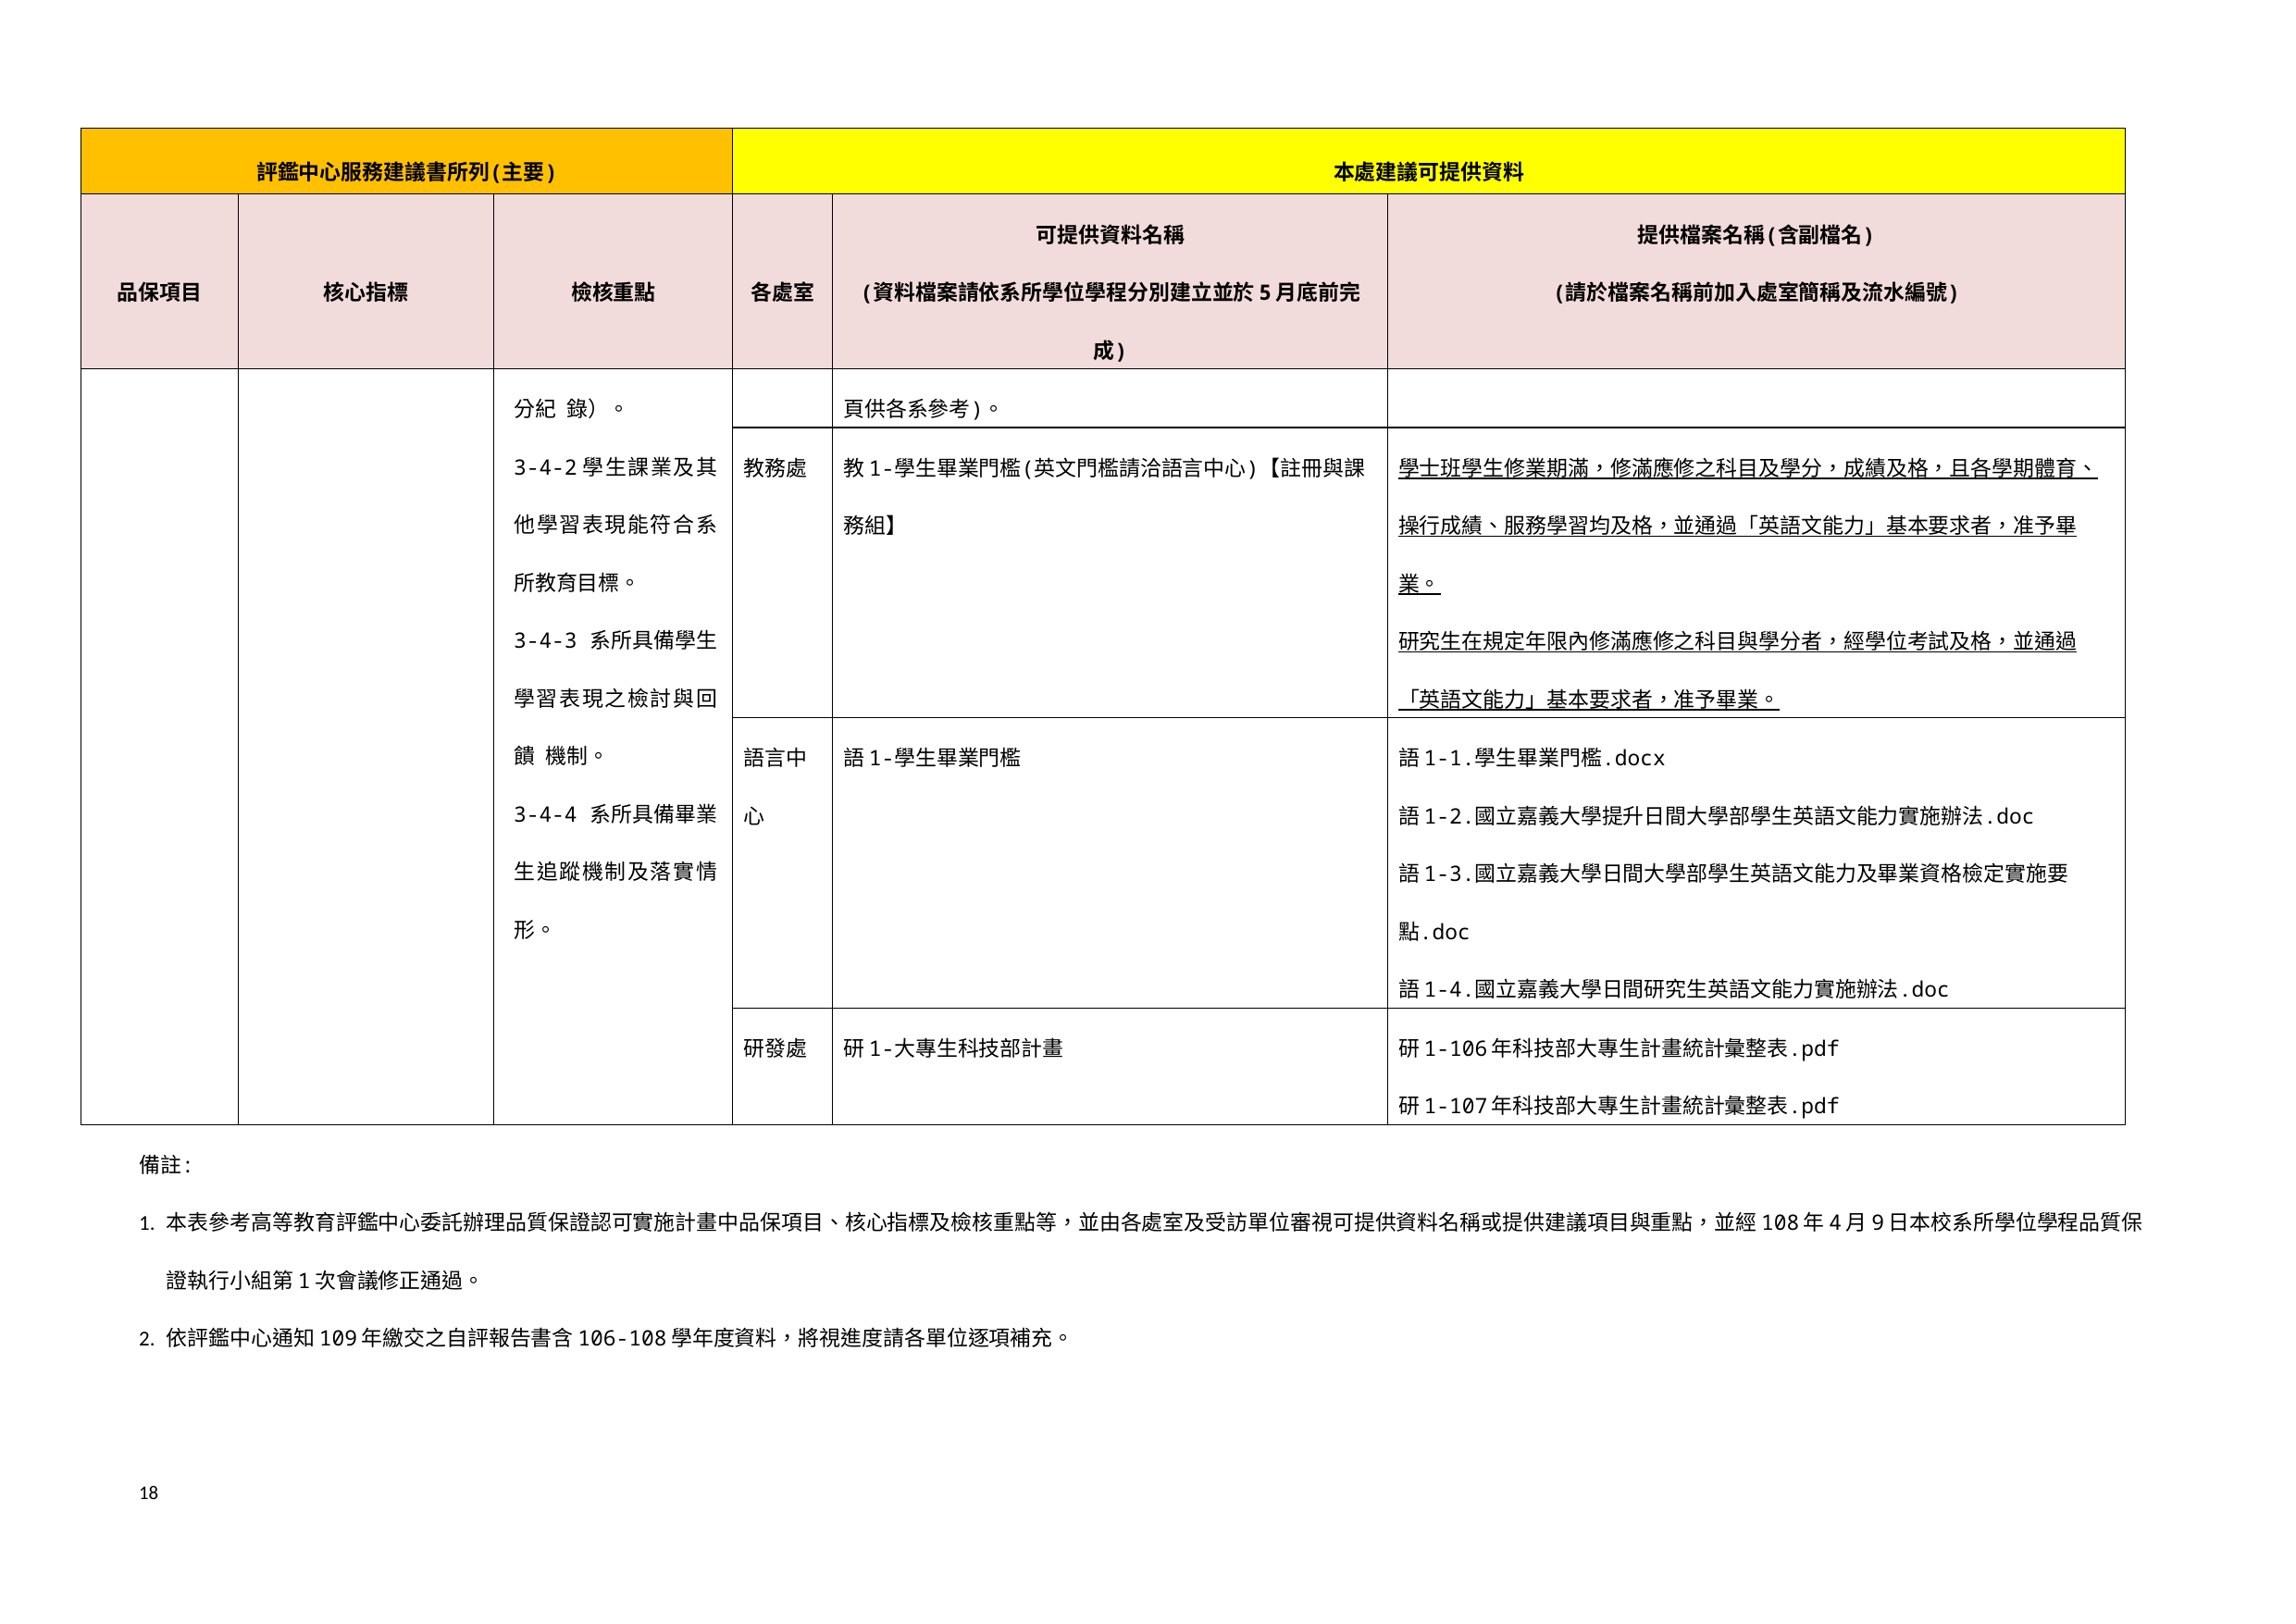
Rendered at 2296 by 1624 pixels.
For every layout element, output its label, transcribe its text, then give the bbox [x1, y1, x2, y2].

table_cell 提供檔案名稱(含副檔名) (請於檔案名稱前加入處室簡稱及流水編號) [1388, 194, 2125, 368]
list 本表參考高等教育評鑑中心委託辦理品質保證認可實施計畫中品保項目、核心指標及檢核重點等，並由各處室及受訪單位審視可提供資料名稱或提供建議項目與重點，並經108年4月9日本校系所學位學程品質保證執行小組第1次會議修正通過。 [139, 1183, 2157, 1298]
table_cell 語1-1.學生畢業門檻.docx 語1-2.國立嘉義大學提升日間大學部學生英語文能力實施辦法.doc 語1-3.國立嘉義大學日間大學部學生英語文能力及畢業資格檢定實施要點.doc 語1-4.國立嘉義大學日間研究生英語文能力實施辦法.doc [1388, 718, 2125, 1007]
table_cell 品保項目 [81, 194, 238, 368]
table_cell 學士班學生修業期滿，修滿應修之科目及學分，成績及格，且各學期體育、操行成績、服務學習均及格，並通過「英語文能力」基本要求者，准予畢業。 研究生在規定年限內修滿應修之科目與學分者，經學位考試及格，並通過「英語文能力」基本要求者，准予畢業。 [1388, 428, 2125, 717]
table_cell 頁供各系參考)。 [833, 369, 1387, 427]
table_cell 研1-大專生科技部計畫 [833, 1009, 1387, 1123]
table_header 評鑑中心服務建議書所列(主要) [81, 129, 732, 193]
table_cell [81, 369, 238, 1123]
table_cell 分紀 錄）。 3-4-2學生課業及其他學習表現能符合系所教育目標。 3-4-3 系所具備學生學習表現之檢討與回饋 機制。 3-4-4 系所具備畢業生追蹤機制及落實情形。 [494, 369, 732, 1123]
table_cell [239, 369, 493, 1123]
table_cell 檢核重點 [494, 194, 732, 368]
table_cell 教1-學生畢業門檻(英文門檻請洽語言中心)【註冊與課務組】 [833, 428, 1387, 717]
table_cell 各處室 [733, 194, 832, 368]
table_cell 研發處 [733, 1009, 832, 1123]
table_cell 語言中心 [733, 718, 832, 1007]
table_cell 教務處 [733, 428, 832, 717]
table_cell [1388, 369, 2125, 427]
table_cell 語1-學生畢業門檻 [833, 718, 1387, 1007]
table_cell 研1-106年科技部大專生計畫統計彙整表.pdf 研1-107年科技部大專生計畫統計彙整表.pdf [1388, 1009, 2125, 1123]
text 備註: [139, 1125, 2157, 1183]
table_header 本處建議可提供資料 [733, 129, 2125, 193]
table_cell 可提供資料名稱 (資料檔案請依系所學位學程分別建立並於5月底前完成) [833, 194, 1387, 368]
table_cell 核心指標 [239, 194, 493, 368]
list 依評鑑中心通知109年繳交之自評報告書含106-108學年度資料，將視進度請各單位逐項補充。 [139, 1298, 2157, 1357]
table_cell [733, 369, 832, 427]
